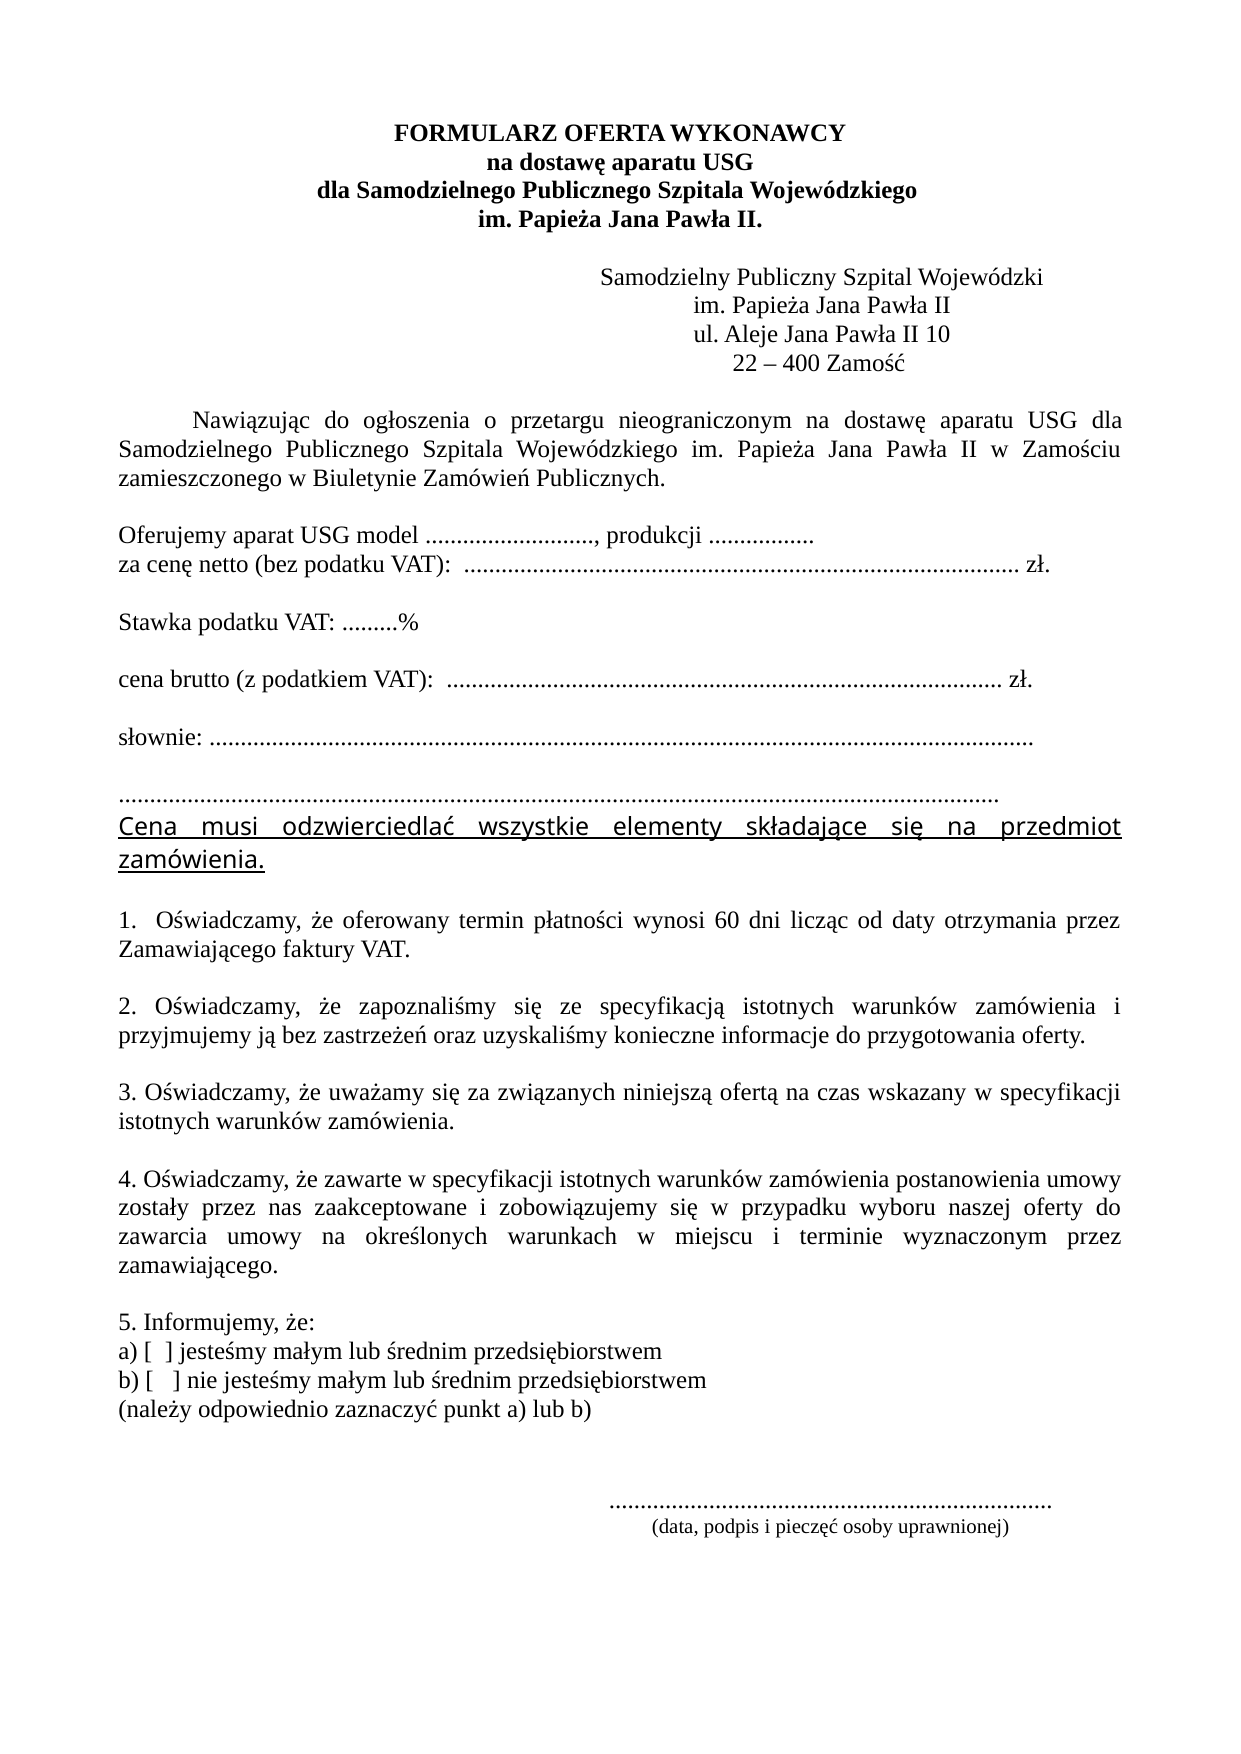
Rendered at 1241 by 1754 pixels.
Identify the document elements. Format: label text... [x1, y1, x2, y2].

text cena brutto (z podatkiem VAT): ......................................................................................... zł. [118, 664, 1122, 693]
text im. Papieża Jana Pawła II. [118, 204, 1122, 233]
text 5. Informujemy, że: [118, 1307, 1122, 1336]
text zamówienia. [118, 839, 1122, 876]
table_header Samodzielny Publiczny Szpital Wojewódzki im. Papieża Jana Pawła II ul. Aleje Jana Pawła II 10 22 – 400 Zamość [573, 262, 1070, 377]
text na dostawę aparatu USG [118, 147, 1122, 176]
text ............................................................................................................................................. [118, 779, 1122, 808]
text Stawka podatku VAT: .........% [118, 607, 1122, 636]
text a) [ ] jesteśmy małym lub średnim przedsiębiorstwem [118, 1336, 1122, 1365]
text Nawiązując do ogłoszenia o przetargu nieograniczonym na dostawę aparatu USG dla Samodzielnego Publicznego Szpitala Wojewódzkiego im. Papieża Jana Pawła II w Zamościu zamieszczonego w Biuletynie Zamówień Publicznych. [118, 406, 1122, 492]
text dla Samodzielnego Publicznego Szpitala Wojewódzkiego [118, 176, 1122, 204]
text 3. Oświadczamy, że uważamy się za związanych niniejszą ofertą na czas wskazany w specyfikacji istotnych warunków zamówienia. [118, 1077, 1122, 1135]
table_header [111, 1485, 591, 1543]
text Oferujemy aparat USG model ..........................., produkcji ................. [118, 521, 1122, 549]
text 4. Oświadczamy, że zawarte w specyfikacji istotnych warunków zamówienia postanowienia umowy zostały przez nas zaakceptowane i zobowiązujemy się w przypadku wyboru naszej oferty do zawarcia umowy na określonych warunkach w miejscu i terminie wyznaczonym przez zamawiającego. [118, 1164, 1122, 1279]
text 2. Oświadczamy, że zapoznaliśmy się ze specyfikacją istotnych warunków zamówienia i przyjmujemy ją bez zastrzeżeń oraz uzyskaliśmy konieczne informacje do przygotowania oferty. [118, 991, 1122, 1049]
text b) [ ] nie jesteśmy małym lub średnim przedsiębiorstwem [118, 1365, 1122, 1394]
text za cenę netto (bez podatku VAT): ......................................................................................... zł. [118, 549, 1122, 578]
text (należy odpowiednio zaznaczyć punkt a) lub b) [118, 1394, 1122, 1422]
text 1. Oświadczamy, że oferowany termin płatności wynosi 60 dni licząc od daty otrzymania przez Zamawiającego faktury VAT. [118, 905, 1122, 962]
text słownie: .................................................................................................................................... [118, 722, 1122, 751]
text FORMULARZ OFERTA WYKONAWCY [118, 118, 1122, 147]
table_header ....................................................................... (data, podpis i pieczęć osoby uprawnionej) [591, 1485, 1070, 1543]
text Cena musi odzwierciedlać wszystkie elementy składające się na przedmiot [118, 808, 1122, 837]
table_header [111, 262, 573, 377]
